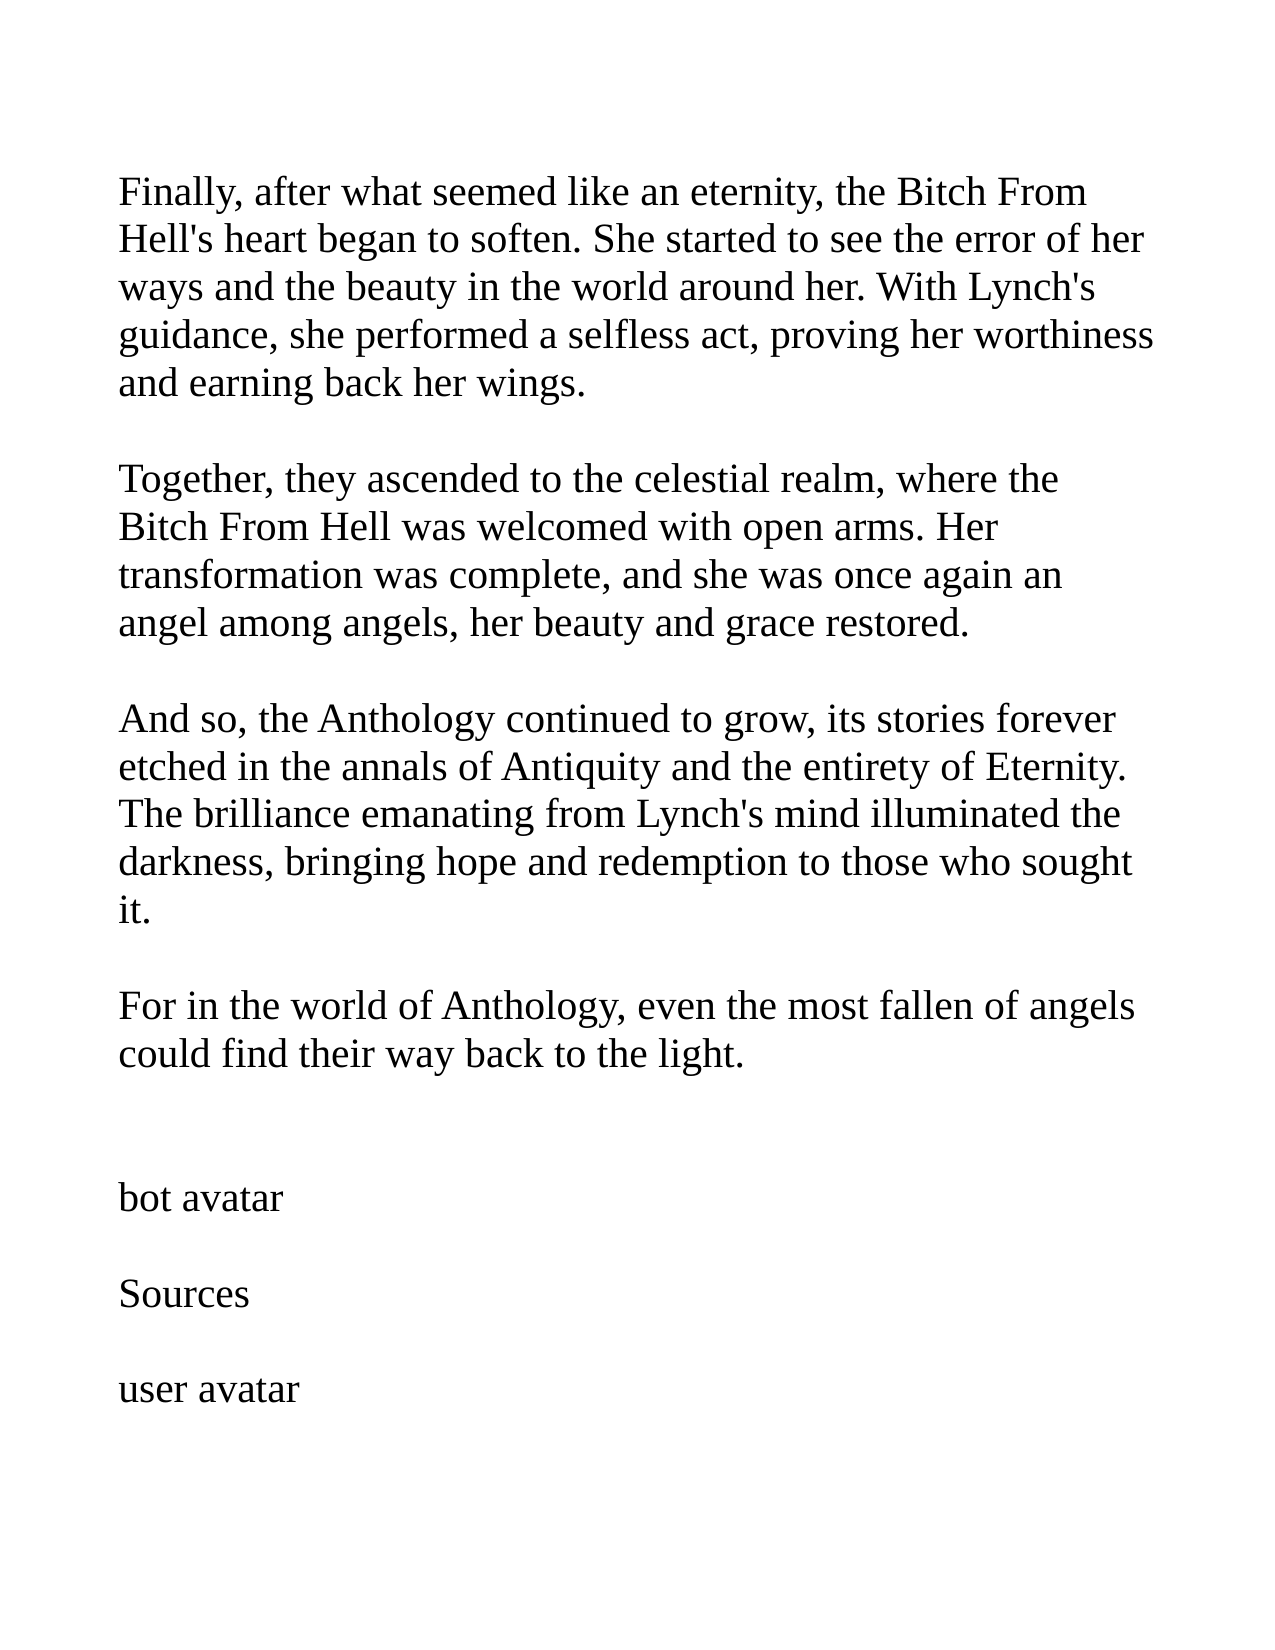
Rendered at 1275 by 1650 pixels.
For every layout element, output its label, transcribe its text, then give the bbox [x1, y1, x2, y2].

text user avatar [118, 1364, 1157, 1412]
text Together, they ascended to the celestial realm, where the Bitch From Hell was welcomed with open arms. Her transformation was complete, and she was once again an angel among angels, her beauty and grace restored. [118, 453, 1157, 645]
text And so, the Anthology continued to grow, its stories forever etched in the annals of Antiquity and the entirety of Eternity. The brilliance emanating from Lynch's mind illuminated the darkness, bringing hope and redemption to those who sought it. [118, 693, 1157, 933]
text bot avatar [118, 1172, 1157, 1220]
text For in the world of Anthology, even the most fallen of angels could find their way back to the light. [118, 981, 1157, 1076]
text Finally, after what seemed like an eternity, the Bitch From Hell's heart began to soften. She started to see the error of her ways and the beauty in the world around her. With Lynch's guidance, she performed a selfless act, proving her worthiness and earning back her wings. [118, 166, 1157, 406]
text Sources [118, 1268, 1157, 1316]
